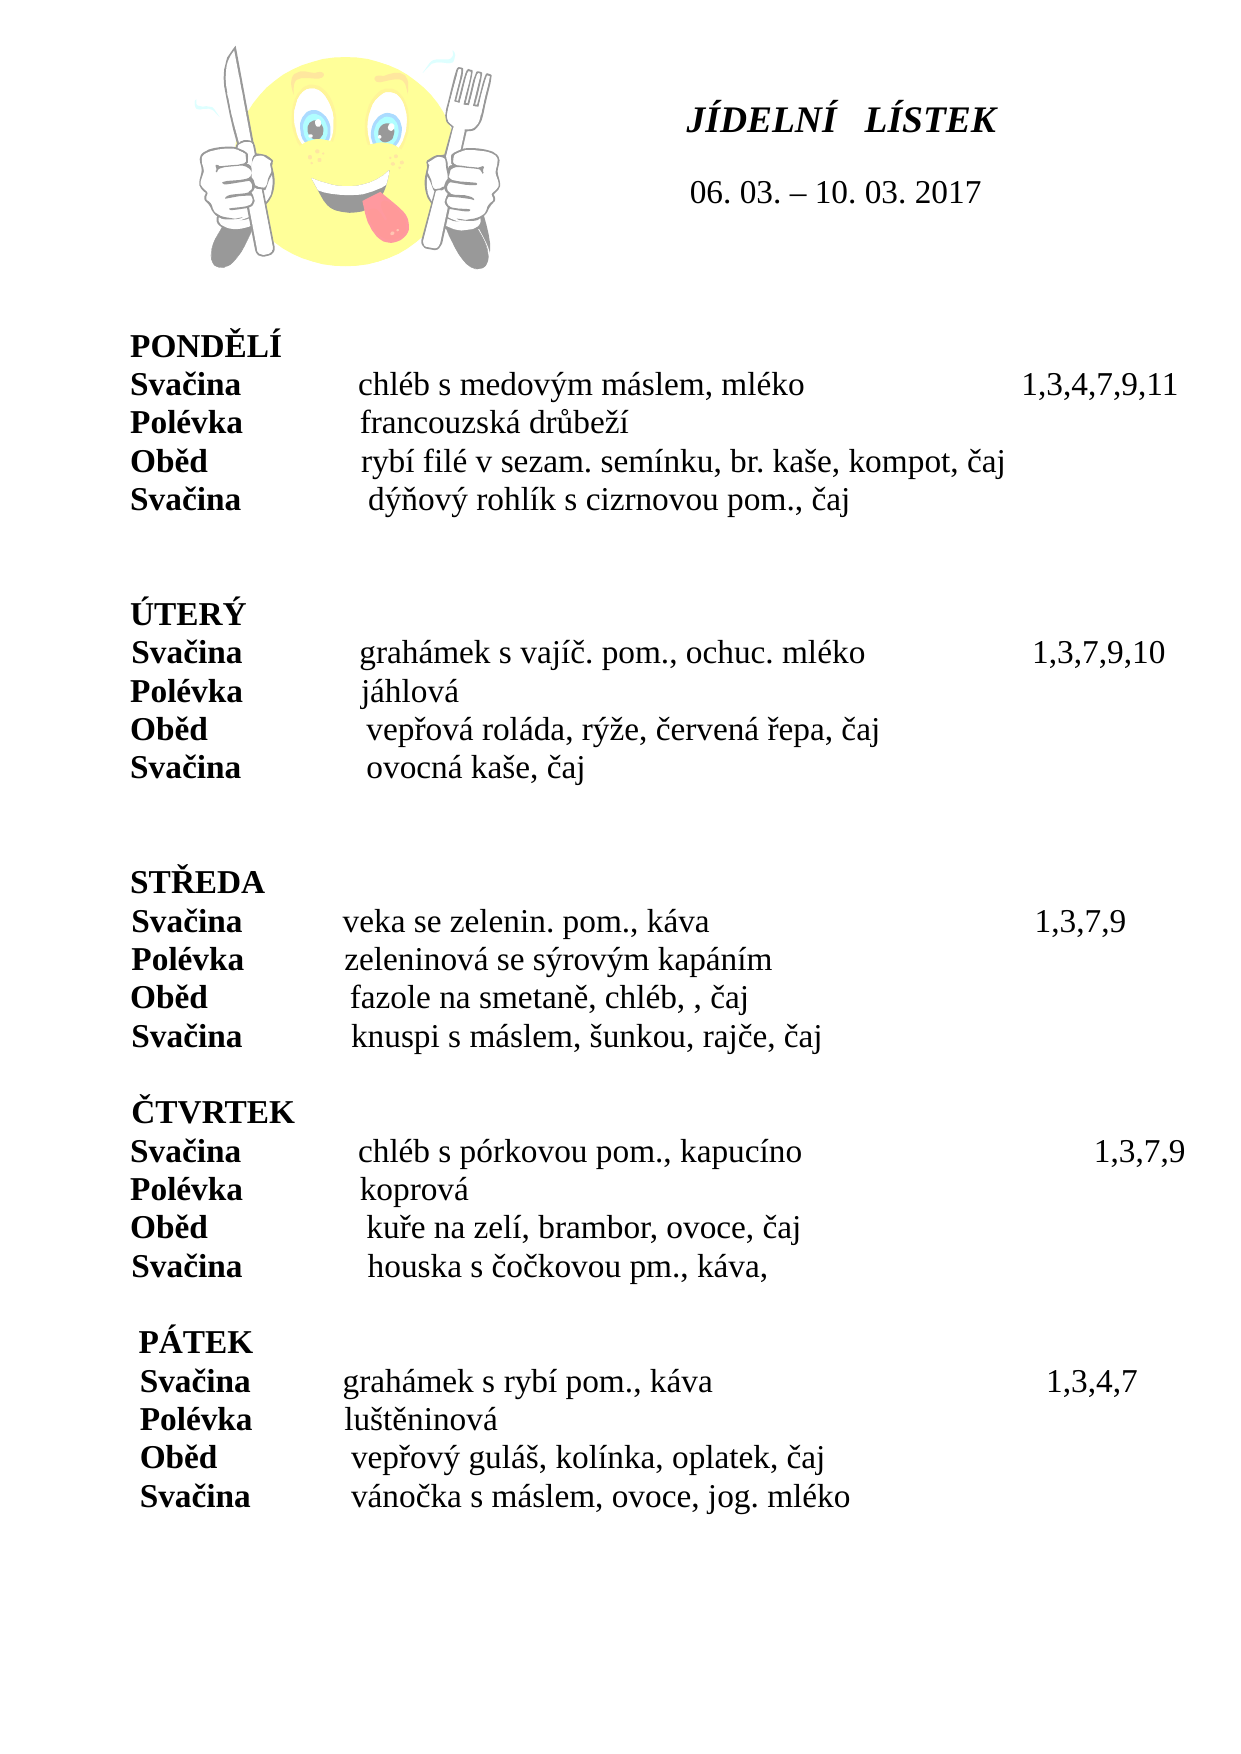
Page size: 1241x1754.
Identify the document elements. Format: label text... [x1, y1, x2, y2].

text Svačina veka se zelenin. pom., káva 1,3,7,9 [56, 901, 1237, 939]
text Svačina grahámek s vajíč. pom., ochuc. mléko 1,3,7,9,10 [56, 632, 1237, 671]
text Oběd kuře na zelí, brambor, ovoce, čaj [130, 1207, 1237, 1246]
text Svačina chléb s medovým máslem, mléko 1,3,4,7,9,11 [56, 364, 1237, 402]
text Svačina knuspi s máslem, šunkou, rajče, čaj [56, 1016, 1237, 1054]
text STŘEDA [56, 862, 1237, 901]
text Svačina dýňový rohlík s cizrnovou pom., čaj [56, 479, 1237, 517]
text ČTVRTEK [56, 1092, 1237, 1131]
text Polévka francouzská drůbeží [56, 402, 1237, 441]
text Svačina chléb s pórkovou pom., kapucíno 1,3,7,9 [130, 1131, 1237, 1169]
text Svačina houska s čočkovou pm., káva, [56, 1246, 1237, 1284]
text Polévka luštěninová [56, 1399, 1237, 1437]
text Svačina vánočka s máslem, ovoce, jog. mléko [56, 1476, 1237, 1514]
text ÚTERÝ [56, 594, 1237, 632]
text Polévka zeleninová se sýrovým kapáním [56, 939, 1237, 977]
text PÁTEK [56, 1322, 1237, 1361]
text Svačina ovocná kaše, čaj [56, 747, 1237, 786]
text Polévka koprová [130, 1169, 1237, 1207]
text JÍDELNÍ LÍSTEK [636, 98, 1050, 141]
text Oběd fazole na smetaně, chléb, , čaj [56, 977, 1237, 1016]
text Svačina grahámek s rybí pom., káva 1,3,4,7 [56, 1361, 1237, 1399]
text PONDĚLÍ [56, 326, 1237, 364]
text Oběd rybí filé v sezam. semínku, br. kaše, kompot, čaj [56, 441, 1237, 479]
text [56, 172, 211, 211]
text Oběd vepřová roláda, rýže, červená řepa, čaj [56, 709, 1237, 747]
text 06. 03. – 10. 03. 2017 [489, 172, 1237, 211]
text Oběd vepřový guláš, kolínka, oplatek, čaj [56, 1437, 1237, 1476]
text Polévka jáhlová [56, 671, 1237, 709]
